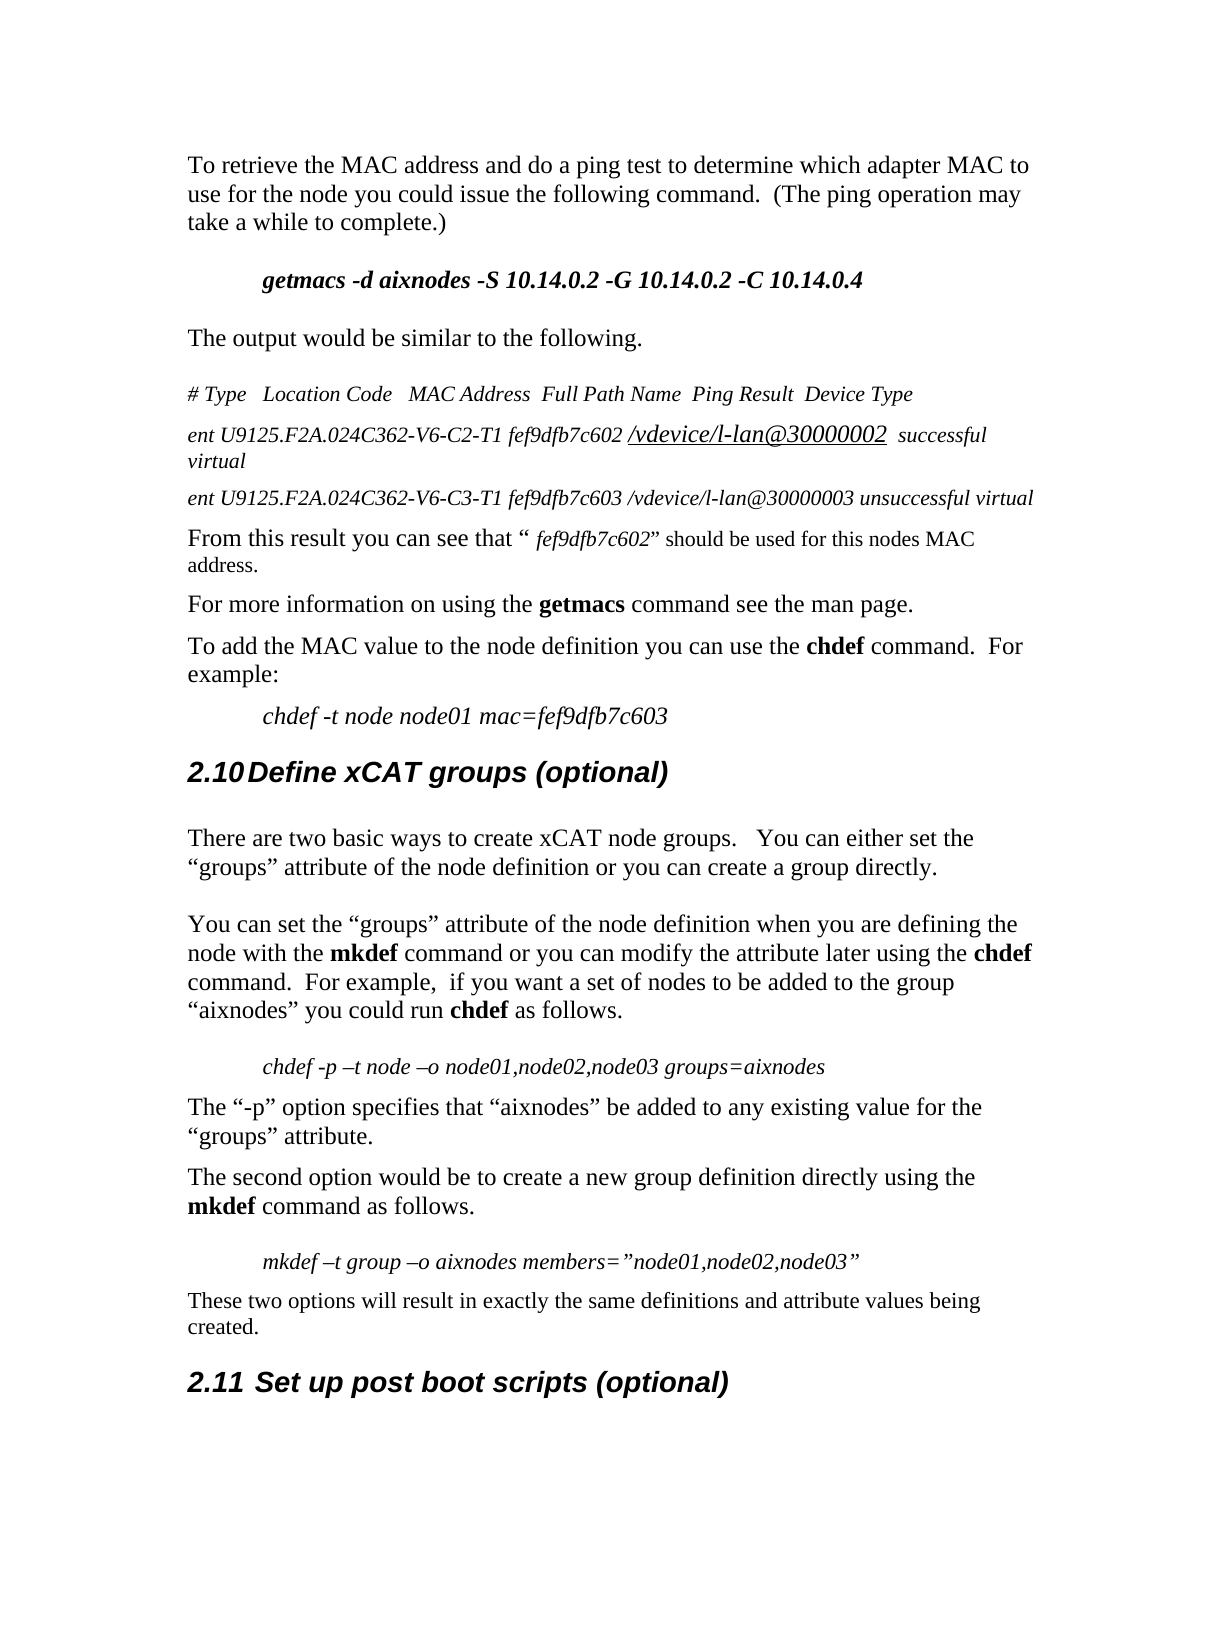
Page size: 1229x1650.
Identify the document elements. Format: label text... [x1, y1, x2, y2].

text ent U9125.F2A.024C362-V6-C2-T1 fef9dfb7c602 /vdevice/l-lan@30000002 successful virtual [187, 419, 1041, 473]
text chdef -t node node01 mac=fef9dfb7c603 [187, 701, 1041, 729]
text getmacs -d aixnodes -S 10.14.0.2 -G 10.14.0.2 -C 10.14.0.4 [112, 265, 1041, 294]
text ent U9125.F2A.024C362-V6-C3-T1 fef9dfb7c603 /vdevice/l-lan@30000003 unsuccessful virtual [187, 485, 1041, 511]
text chdef -p –t node –o node01,node02,node03 groups=aixnodes [187, 1053, 1041, 1079]
text mkdef –t group –o aixnodes members=”node01,node02,node03” [187, 1248, 1041, 1274]
text From this result you can see that “ fef9dfb7c602” should be used for this nodes MAC address. [187, 523, 1041, 577]
text These two options will result in exactly the same definitions and attribute values being created. [187, 1287, 1041, 1340]
text For more information on using the getmacs command see the man page. [187, 589, 1041, 618]
subtitle Set up post boot scripts (optional) [187, 1365, 1041, 1398]
list There are two basic ways to create xCAT node groups. You can either set the “groups” attribute of the node definition or you can create a group directly. [150, 823, 1041, 881]
text # Type Location Code MAC Address Full Path Name Ping Result Device Type [187, 381, 1041, 406]
list The second option would be to create a new group definition directly using the mkdef command as follows. [150, 1162, 1041, 1219]
text To retrieve the MAC address and do a ping test to determine which adapter MAC to use for the node you could issue the following command. (The ping operation may take a while to complete.) [187, 150, 1041, 236]
subtitle Define xCAT groups (optional) [187, 754, 1041, 788]
text To add the MAC value to the node definition you can use the chdef command. For example: [187, 631, 1041, 688]
text The “-p” option specifies that “aixnodes” be added to any existing value for the “groups” attribute. [187, 1092, 1041, 1149]
text The output would be similar to the following. [112, 323, 1041, 352]
list You can set the “groups” attribute of the node definition when you are defining the node with the mkdef command or you can modify the attribute later using the chdef command. For example, if you want a set of nodes to be added to the group “aixnodes” you could run chdef as follows. [187, 909, 1041, 1024]
